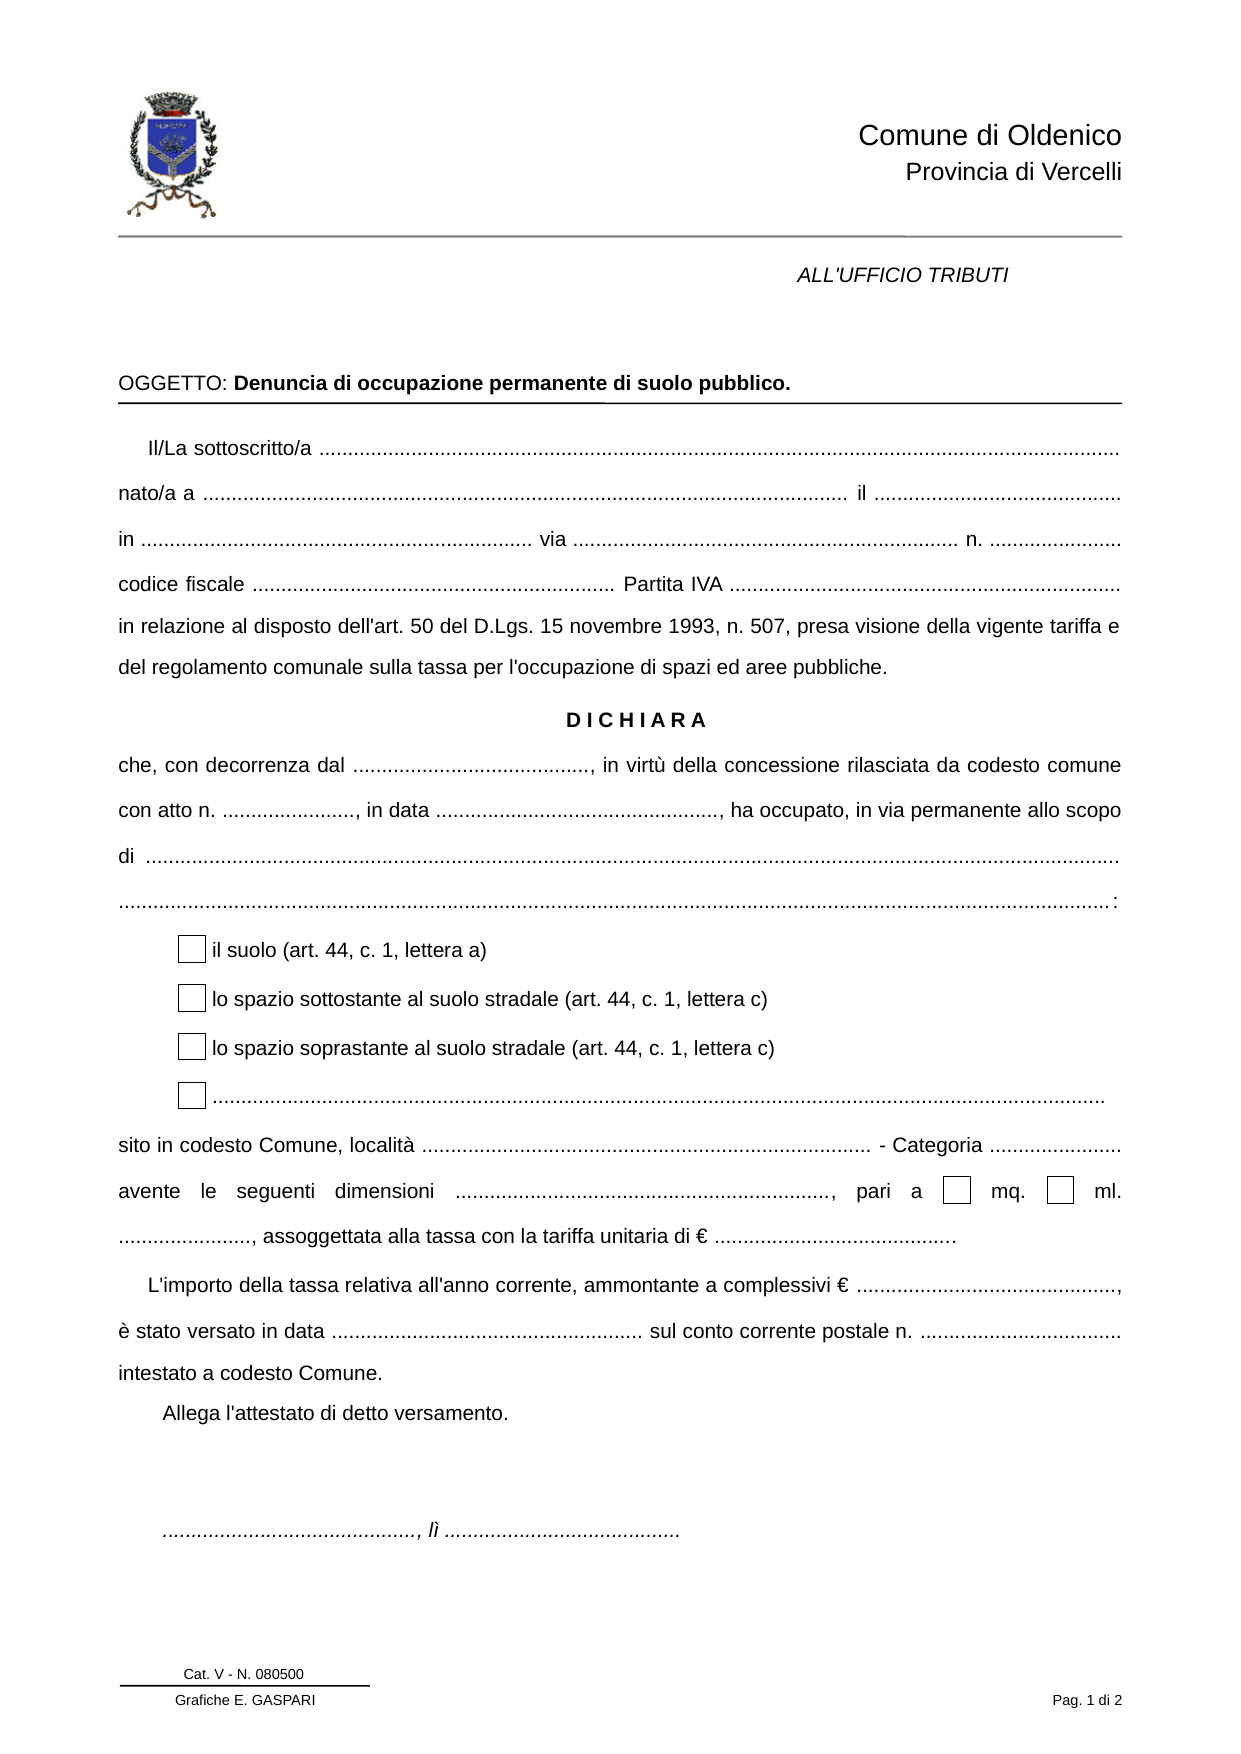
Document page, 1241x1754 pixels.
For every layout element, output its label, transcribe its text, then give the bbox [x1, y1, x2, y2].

text OGGETTO: Denuncia di occupazione permanente di suolo pubblico. [118, 371, 1122, 395]
subtitle ALL'UFFICIO TRIBUTI [797, 263, 1122, 287]
text Comune di Oldenico [224, 118, 1122, 152]
text il suolo (art. 44, c. 1, lettera a) [177, 934, 1122, 963]
text Provincia di Vercelli [224, 157, 1122, 185]
text ........................................................................................................................................................... [118, 1081, 1122, 1109]
text che, con decorrenza dal ........................................., in virtù della concessione rilasciata da codesto comune con atto n. ......................., in data ................................................., ha occupato, in via permanente allo scopo di ......................................................................................................................................................................... ............................................................................................................................................................................: [118, 749, 1122, 914]
text Allega l'attestato di detto versamento. [162, 1401, 1122, 1425]
text ............................................, lì ......................................... [162, 1514, 1122, 1542]
text lo spazio soprastante al suolo stradale (art. 44, c. 1, lettera c) [177, 1032, 944, 1061]
picture [122, 87, 224, 219]
text Il/La sottoscritto/a ........................................................................................................................................... nato/a a ................................................................................................................ il ........................................... in .................................................................... via ................................................................... n. ....................... codice fiscale ............................................................... Partita IVA .................................................................... in relazione al disposto dell'art. 50 del D.Lgs. 15 novembre 1993, n. 507, presa visione della vigente tariffa e del regolamento comunale sulla tassa per l'occupazione di spazi ed aree pubbliche. [118, 432, 1122, 679]
text L'importo della tassa relativa all'anno corrente, ammontante a complessivi € ............................................., è stato versato in data ...................................................... sul conto corrente postale n. ................................... intestato a codesto Comune. [118, 1269, 1122, 1384]
text sito in codesto Comune, località .............................................................................. - Categoria ....................... avente le seguenti dimensioni ................................................................., pari a mq. ml. ......................., assoggettata alla tassa con la tariffa unitaria di € .......................................... [118, 1129, 1122, 1249]
text lo spazio sottostante al suolo stradale (art. 44, c. 1, lettera c) [177, 983, 944, 1012]
text D I C H I A R A [566, 708, 1122, 732]
